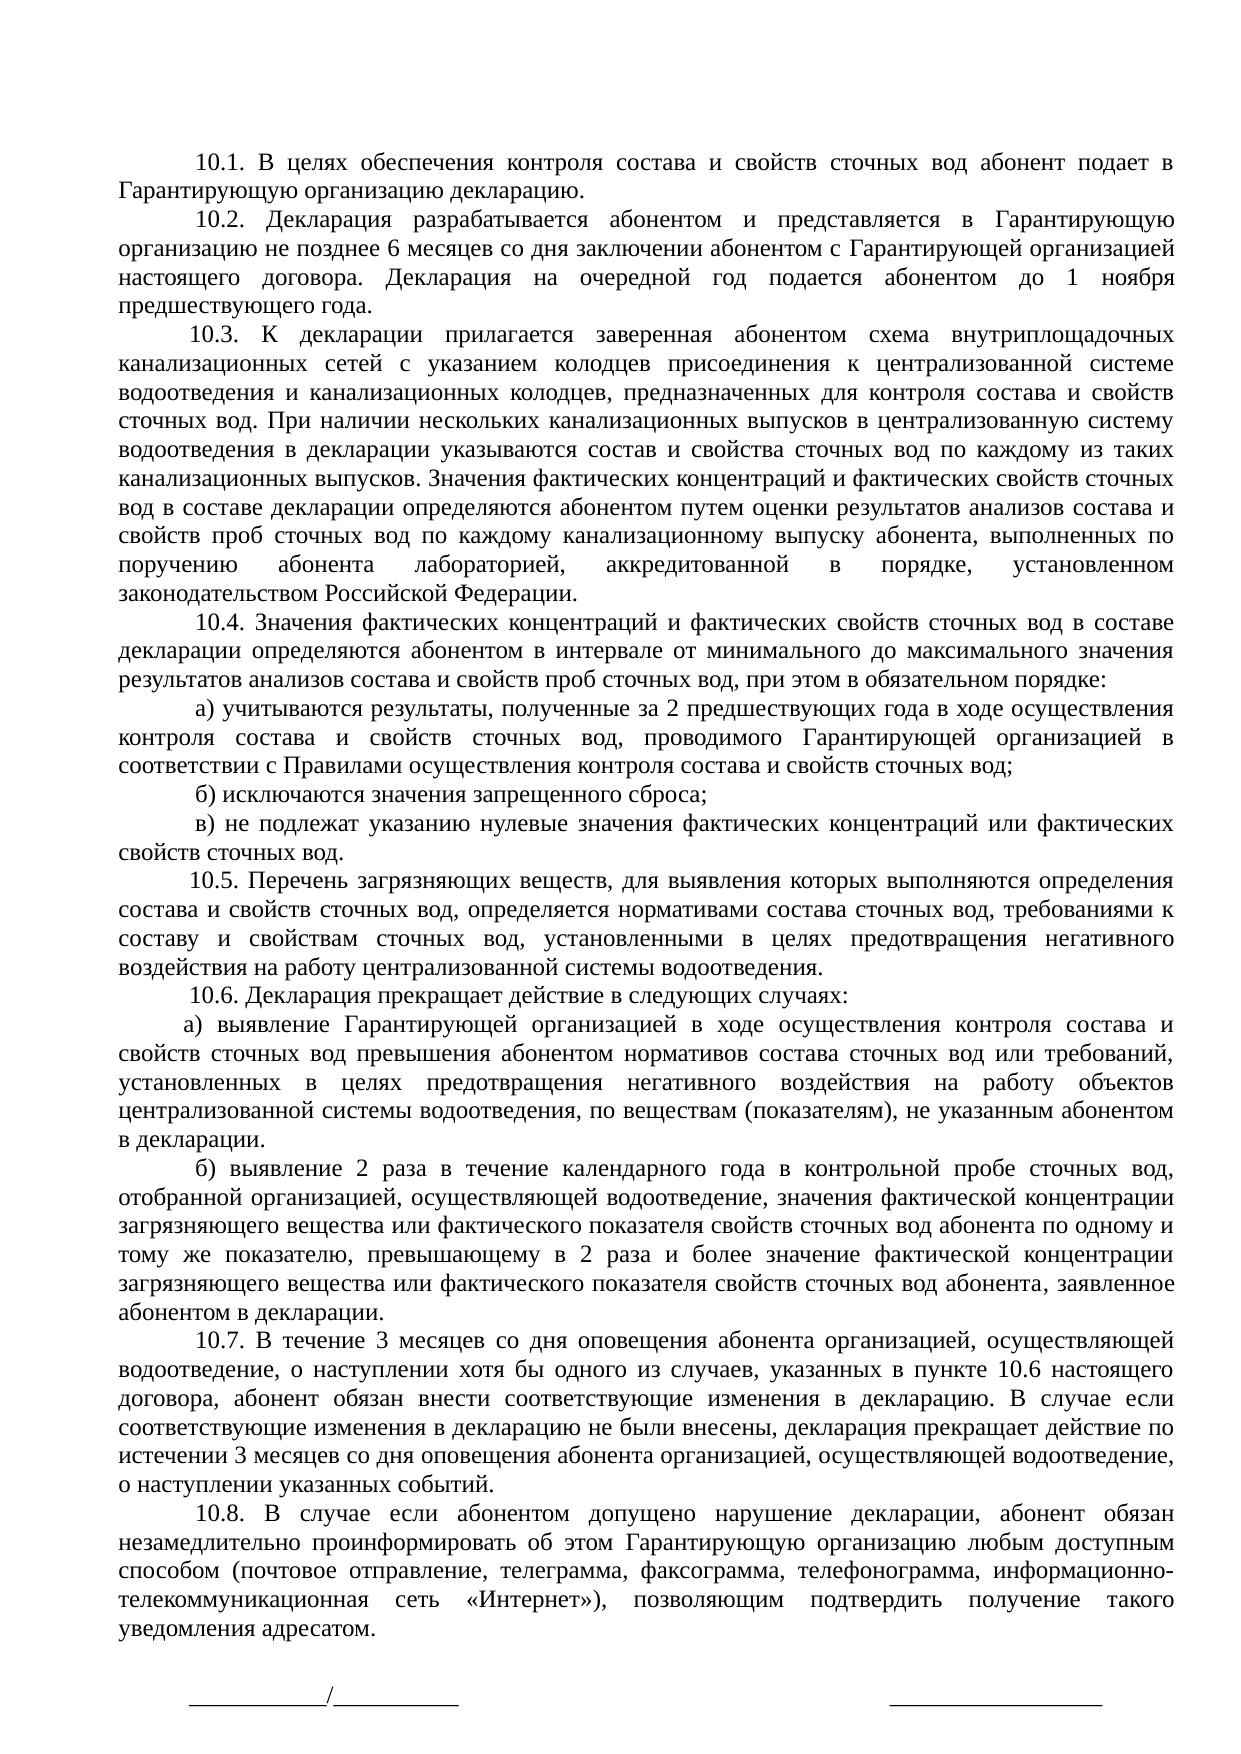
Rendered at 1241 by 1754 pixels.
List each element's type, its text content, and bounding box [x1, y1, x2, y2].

text 10.1. В целях обеспечения контроля состава и свойств сточных вод абонент подает в Гарантирующую организацию декларацию. [118, 147, 1175, 204]
text в) не подлежат указанию нулевые значения фактических концентраций или фактических свойств сточных вод. [118, 808, 1175, 866]
text 10.7. В течение 3 месяцев со дня оповещения абонента организацией, осуществляющей водоотведение, о наступлении хотя бы одного из случаев, указанных в пункте 10.6 настоящего договора, абонент обязан внести соответствующие изменения в декларацию. В случае если соответствующие изменения в декларацию не были внесены, декларация прекращает действие по истечении 3 месяцев со дня оповещения абонента организацией, осуществляющей водоотведение, о наступлении указанных событий. [118, 1326, 1175, 1498]
text а) учитываются результаты, полученные за 2 предшествующих года в ходе осуществления контроля состава и свойств сточных вод, проводимого Гарантирующей организацией в соответствии с Правилами осуществления контроля состава и свойств сточных вод; [118, 693, 1175, 779]
text б) выявление 2 раза в течение календарного года в контрольной пробе сточных вод, отобранной организацией, осуществляющей водоотведение, значения фактической концентрации загрязняющего вещества или фактического показателя свойств сточных вод абонента по одному и тому же показателю, превышающему в 2 раза и более значение фактической концентрации загрязняющего вещества или фактического показателя свойств сточных вод абонента, заявленное абонентом в декларации. [118, 1153, 1175, 1326]
text 10.2. Декларация разрабатывается абонентом и представляется в Гарантирующую организацию не позднее 6 месяцев со дня заключении абонентом с Гарантирующей организацией настоящего договора. Декларация на очередной год подается абонентом до 1 ноября предшествующего года. [118, 204, 1175, 319]
text 10.3. К декларации прилагается заверенная абонентом схема внутриплощадочных канализационных сетей с указанием колодцев присоединения к централизованной системе водоотведения и канализационных колодцев, предназначенных для контроля состава и свойств сточных вод. При наличии нескольких канализационных выпусков в централизованную систему водоотведения в декларации указываются состав и свойства сточных вод по каждому из таких канализационных выпусков. Значения фактических концентраций и фактических свойств сточных вод в составе декларации определяются абонентом путем оценки результатов анализов состава и свойств проб сточных вод по каждому канализационному выпуску абонента, выполненных по поручению абонента лабораторией, аккредитованной в порядке, установленном законодательством Российской Федерации. [118, 319, 1175, 607]
text б) исключаются значения запрещенного сброса; [118, 779, 1175, 808]
text а) выявление Гарантирующей организацией в ходе осуществления контроля состава и свойств сточных вод превышения абонентом нормативов состава сточных вод или требований, установленных в целях предотвращения негативного воздействия на работу объектов централизованной системы водоотведения, по веществам (показателям), не указанным абонентом в декларации. [118, 1009, 1175, 1153]
text 10.6. Декларация прекращает действие в следующих случаях: [118, 981, 1175, 1009]
text 10.5. Перечень загрязняющих веществ, для выявления которых выполняются определения состава и свойств сточных вод, определяется нормативами состава сточных вод, требованиями к составу и свойствам сточных вод, установленными в целях предотвращения негативного воздействия на работу централизованной системы водоотведения. [118, 866, 1175, 981]
text 10.8. В случае если абонентом допущено нарушение декларации, абонент обязан незамедлительно проинформировать об этом Гарантирующую организацию любым доступным способом (почтовое отправление, телеграмма, факсограмма, телефонограмма, информационно-телекоммуникационная сеть «Интернет»), позволяющим подтвердить получение такого уведомления адресатом. [118, 1498, 1175, 1642]
text 10.4. Значения фактических концентраций и фактических свойств сточных вод в составе декларации определяются абонентом в интервале от минимального до максимального значения результатов анализов состава и свойств проб сточных вод, при этом в обязательном порядке: [118, 607, 1175, 693]
